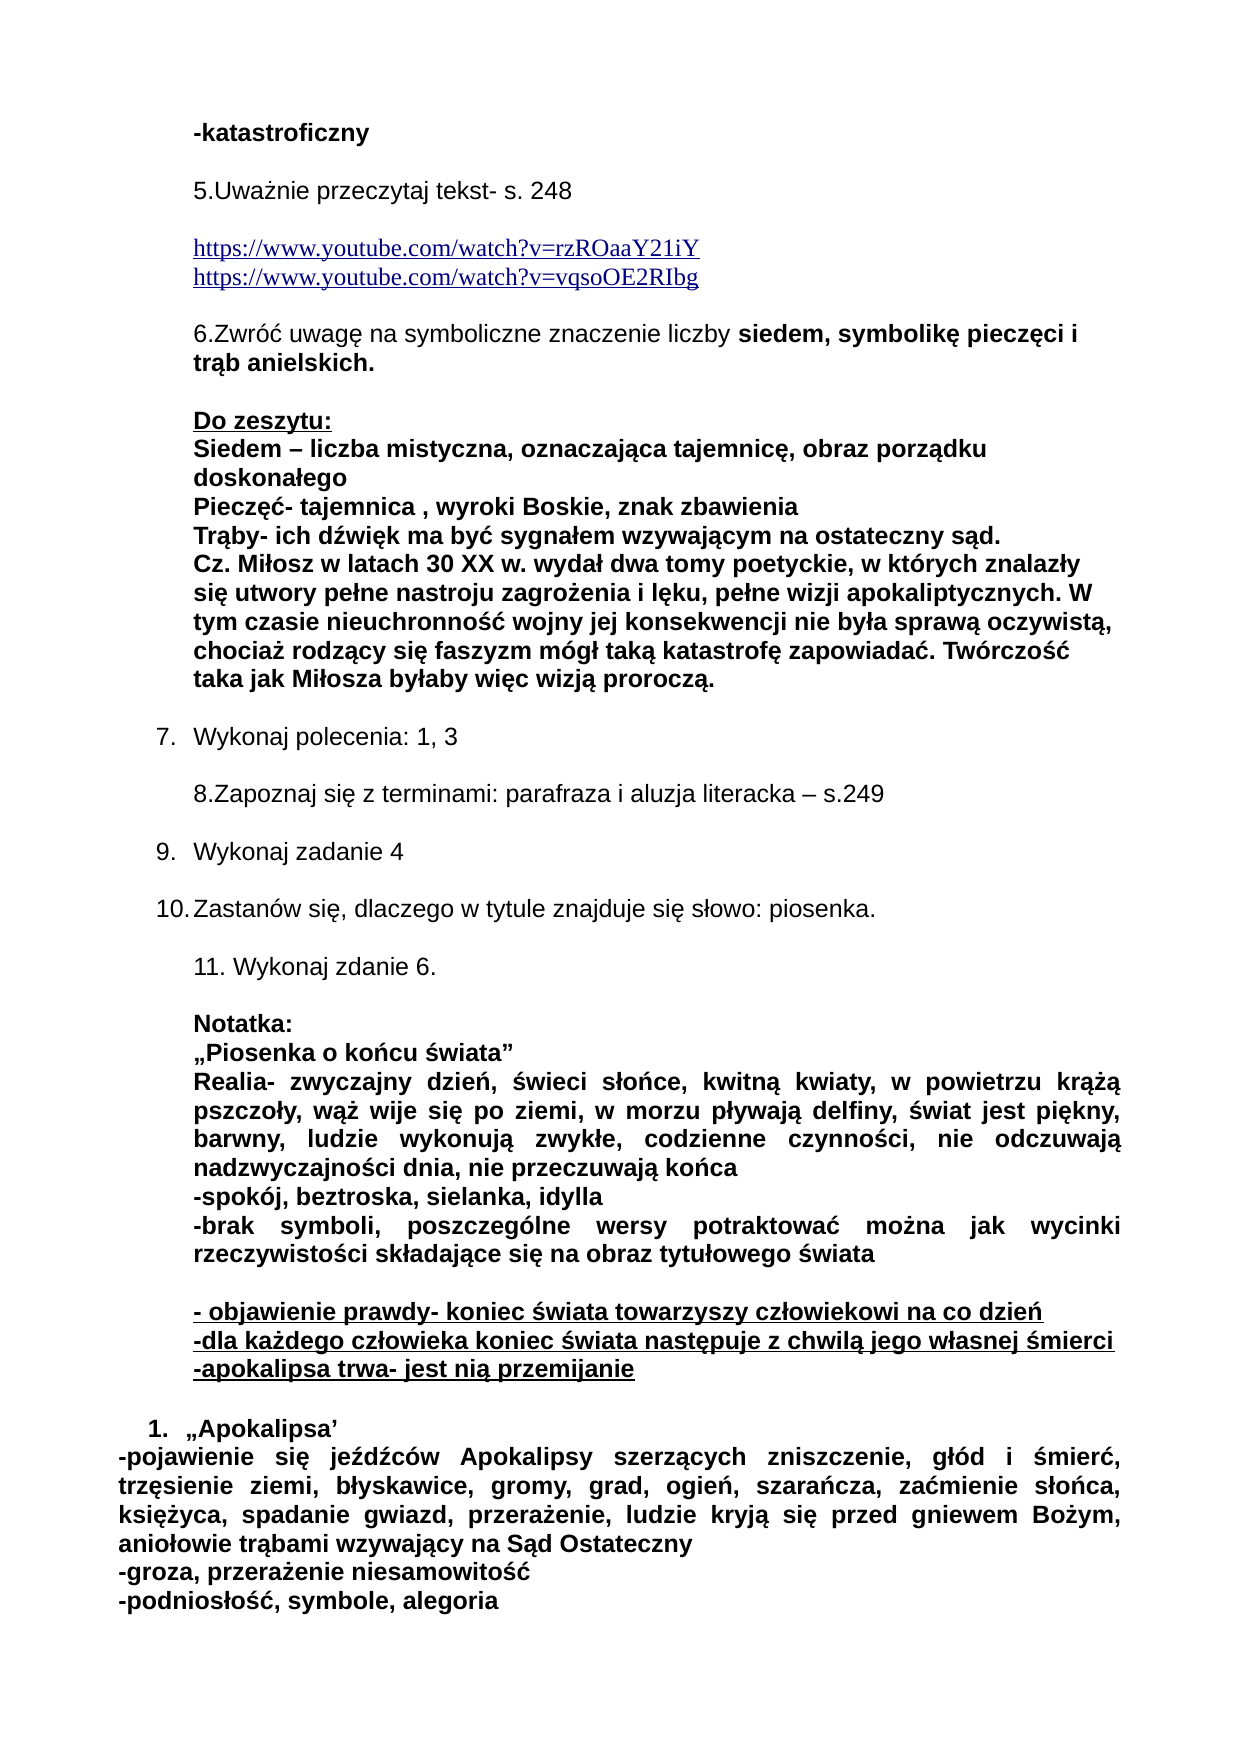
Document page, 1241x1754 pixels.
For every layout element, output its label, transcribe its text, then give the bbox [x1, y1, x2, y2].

list -spokój, beztroska, sielanka, idylla [193, 1182, 1122, 1211]
list Siedem – liczba mistyczna, oznaczająca tajemnicę, obraz porządku doskonałego [193, 434, 1122, 492]
list Cz. Miłosz w latach 30 XX w. wydał dwa tomy poetyckie, w których znalazły się utwory pełne nastroju zagrożenia i lęku, pełne wizji apokaliptycznych. W tym czasie nieuchronność wojny jej konsekwencji nie była sprawą oczywistą, chociaż rodzący się faszyzm mógł taką katastrofę zapowiadać. Twórczość taka jak Miłosza byłaby więc wizją proroczą. [193, 549, 1122, 693]
list „Piosenka o końcu świata” [193, 1038, 1122, 1067]
list Do zeszytu: [193, 406, 1122, 434]
list 6.Zwróć uwagę na symboliczne znaczenie liczby siedem, symbolikę pieczęci i trąb anielskich. [193, 319, 1122, 377]
list 8.Zapoznaj się z terminami: parafraza i aluzja literacka – s.249 [193, 779, 1122, 808]
list Pieczęć- tajemnica , wyroki Boskie, znak zbawienia [193, 492, 1122, 521]
list -apokalipsa trwa- jest nią przemijanie [193, 1354, 1122, 1383]
list 5.Uważnie przeczytaj tekst- s. 248 [193, 176, 1122, 204]
list „Apokalipsa’ [148, 1414, 1122, 1442]
list -brak symboli, poszczególne wersy potraktować można jak wycinki rzeczywistości składające się na obraz tytułowego świata [193, 1211, 1122, 1268]
list Wykonaj zadanie 4 [156, 837, 1122, 866]
list Notatka: [193, 1009, 1122, 1038]
list Wykonaj polecenia: 1, 3 [156, 722, 1122, 751]
list -katastroficzny [193, 118, 1122, 147]
list Zastanów się, dlaczego w tytule znajduje się słowo: piosenka. [156, 894, 1122, 923]
list 11. Wykonaj zdanie 6. [193, 952, 1122, 981]
text -groza, przerażenie niesamowitość [118, 1557, 1122, 1586]
list - objawienie prawdy- koniec świata towarzyszy człowiekowi na co dzień [193, 1297, 1122, 1326]
text -pojawienie się jeźdźców Apokalipsy szerzących zniszczenie, głód i śmierć, trzęsienie ziemi, błyskawice, gromy, grad, ogień, szarańcza, zaćmienie słońca, księżyca, spadanie gwiazd, przerażenie, ludzie kryją się przed gniewem Bożym, aniołowie trąbami wzywający na Sąd Ostateczny [118, 1442, 1122, 1557]
list Trąby- ich dźwięk ma być sygnałem wzywającym na ostateczny sąd. [193, 521, 1122, 549]
text -podniosłość, symbole, alegoria [118, 1586, 1122, 1615]
list Realia- zwyczajny dzień, świeci słońce, kwitną kwiaty, w powietrzu krążą pszczoły, wąż wije się po ziemi, w morzu pływają delfiny, świat jest piękny, barwny, ludzie wykonują zwykłe, codzienne czynności, nie odczuwają nadzwyczajności dnia, nie przeczuwają końca [193, 1067, 1122, 1182]
list https://www.youtube.com/watch?v=rzROaaY21iY [193, 233, 1122, 262]
list -dla każdego człowieka koniec świata następuje z chwilą jego własnej śmierci [193, 1326, 1122, 1354]
list https://www.youtube.com/watch?v=vqsoOE2RIbg [193, 262, 1122, 291]
